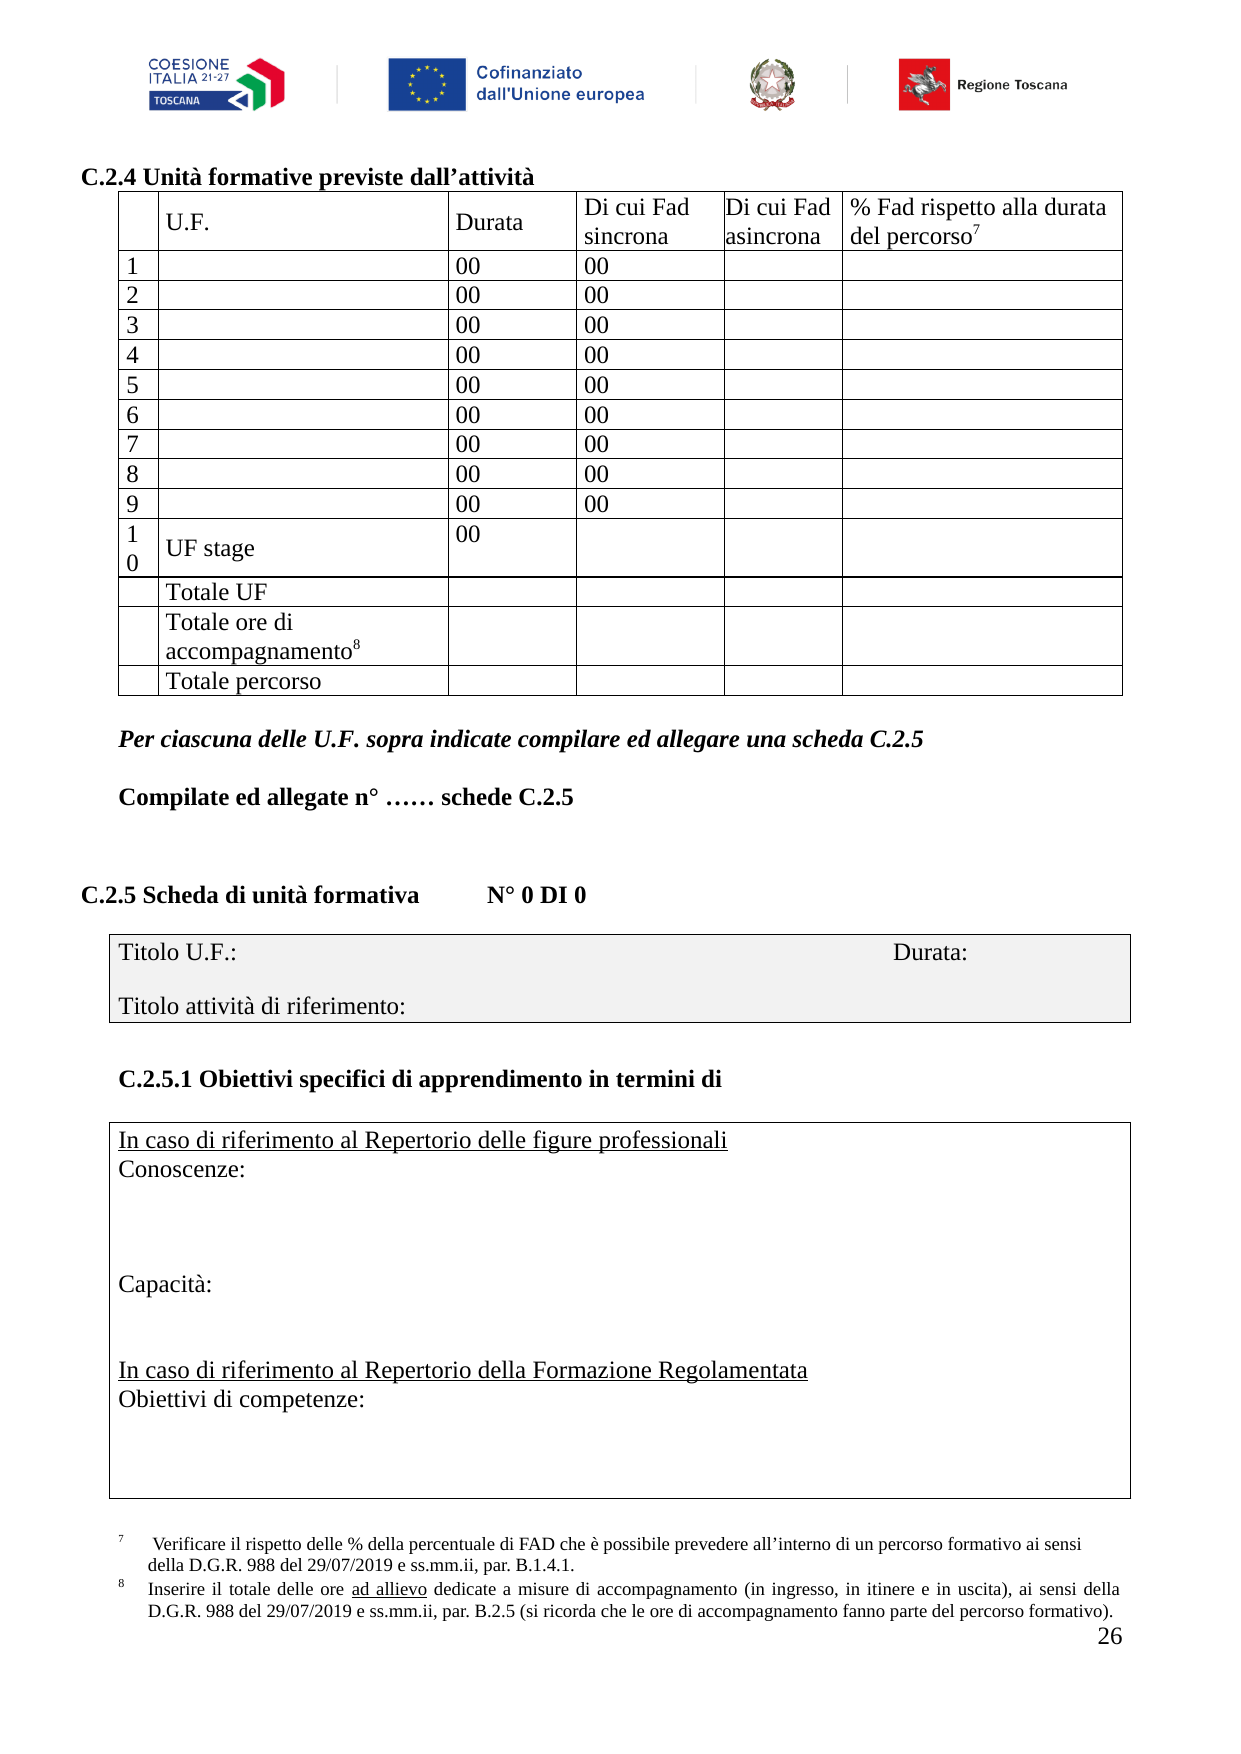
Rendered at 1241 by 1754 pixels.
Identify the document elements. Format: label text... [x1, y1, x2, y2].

table_cell 2 [119, 281, 158, 309]
table_cell [725, 459, 842, 488]
table_cell 5 [119, 370, 158, 399]
table_cell 00 [577, 400, 724, 428]
table_cell [159, 310, 448, 339]
table_cell 7 [119, 430, 158, 458]
table_header U.F. [159, 192, 448, 250]
table_cell Totale percorso [159, 666, 448, 694]
text C.2.5 Scheda di unità formativa N° 0 DI 0 [81, 881, 1122, 909]
table_cell [843, 519, 1122, 576]
table_header [119, 192, 158, 250]
table_cell [577, 607, 724, 665]
table_cell 00 [449, 251, 576, 279]
table_cell 6 [119, 400, 158, 428]
table_cell 00 [449, 459, 576, 488]
table_cell [577, 666, 724, 694]
table_cell 4 [119, 340, 158, 369]
table_cell [843, 607, 1122, 665]
text C.2.4 Unità formative previste dall’attività [81, 162, 1122, 191]
table_cell 00 [577, 310, 724, 339]
table_cell 00 [577, 430, 724, 458]
table_cell 00 [449, 430, 576, 458]
table_cell [159, 400, 448, 428]
table_cell 00 [577, 370, 724, 399]
table_cell [725, 607, 842, 665]
table_cell 00 [577, 489, 724, 518]
table_cell 00 [449, 519, 576, 576]
table_cell [449, 666, 576, 694]
table_cell [159, 430, 448, 458]
table_cell 00 [449, 400, 576, 428]
table_cell 8 [119, 459, 158, 488]
table_cell 00 [449, 489, 576, 518]
table_cell 00 [449, 310, 576, 339]
table_cell 00 [449, 281, 576, 309]
table_cell 00 [577, 340, 724, 369]
table_cell [843, 251, 1122, 279]
table_header % Fad rispetto alla durata del percorso [843, 192, 1122, 250]
table_cell [843, 430, 1122, 458]
picture [104, 34, 1108, 134]
table_header Di cui Fad asincrona [725, 192, 842, 250]
table_cell [577, 519, 724, 576]
text Obiettivi di competenze: [118, 1384, 1122, 1412]
text Per ciascuna delle U.F. sopra indicate compilare ed allegare una scheda C.2.5 [118, 724, 1122, 753]
table_cell [577, 578, 724, 606]
table_cell [843, 489, 1122, 518]
table_cell 10 [119, 519, 158, 576]
table_cell [725, 370, 842, 399]
table_cell [159, 489, 448, 518]
table_cell [725, 578, 842, 606]
table_cell 9 [119, 489, 158, 518]
table_cell 00 [449, 340, 576, 369]
table_cell [843, 400, 1122, 428]
text Titolo attività di riferimento: [110, 988, 1130, 1022]
table_cell [449, 607, 576, 665]
table_cell [725, 666, 842, 694]
text In caso di riferimento al Repertorio della Formazione Regolamentata [118, 1355, 1122, 1384]
table_header Durata [449, 192, 576, 250]
table_cell [159, 459, 448, 488]
table_cell [725, 430, 842, 458]
table_cell [119, 666, 158, 694]
table_cell [159, 281, 448, 309]
table_cell 1 [119, 251, 158, 279]
table_cell Totale UF [159, 578, 448, 606]
table_cell [159, 340, 448, 369]
table_cell 00 [449, 370, 576, 399]
text Compilate ed allegate n° …… schede C.2.5 [118, 782, 1122, 811]
table_cell UF stage [159, 519, 448, 576]
table_cell [843, 340, 1122, 369]
text Titolo U.F.: Durata: [110, 935, 1130, 966]
table_cell [159, 251, 448, 279]
table_cell [843, 666, 1122, 694]
table_cell [725, 489, 842, 518]
table_cell [449, 578, 576, 606]
table_header Di cui Fad sincrona [577, 192, 724, 250]
text In caso di riferimento al Repertorio delle figure professionali [110, 1123, 1130, 1154]
table_cell [725, 519, 842, 576]
table_cell [843, 578, 1122, 606]
table_cell [119, 578, 158, 606]
table_cell [843, 459, 1122, 488]
table_cell [119, 607, 158, 665]
text Conoscenze: [118, 1154, 1122, 1182]
table_cell 00 [577, 459, 724, 488]
text Capacità: [118, 1269, 1122, 1297]
table_cell [725, 310, 842, 339]
table_cell 3 [119, 310, 158, 339]
table_cell [159, 370, 448, 399]
table_cell [843, 281, 1122, 309]
table_cell [725, 400, 842, 428]
table_cell 00 [577, 281, 724, 309]
table_cell 00 [577, 251, 724, 279]
table_cell [725, 281, 842, 309]
table_cell [725, 251, 842, 279]
text C.2.5.1 Obiettivi specifici di apprendimento in termini di [118, 1064, 1122, 1093]
table_cell [725, 340, 842, 369]
table_cell [843, 310, 1122, 339]
table_cell Totale ore di accompagnamento [159, 607, 448, 665]
table_cell [843, 370, 1122, 399]
